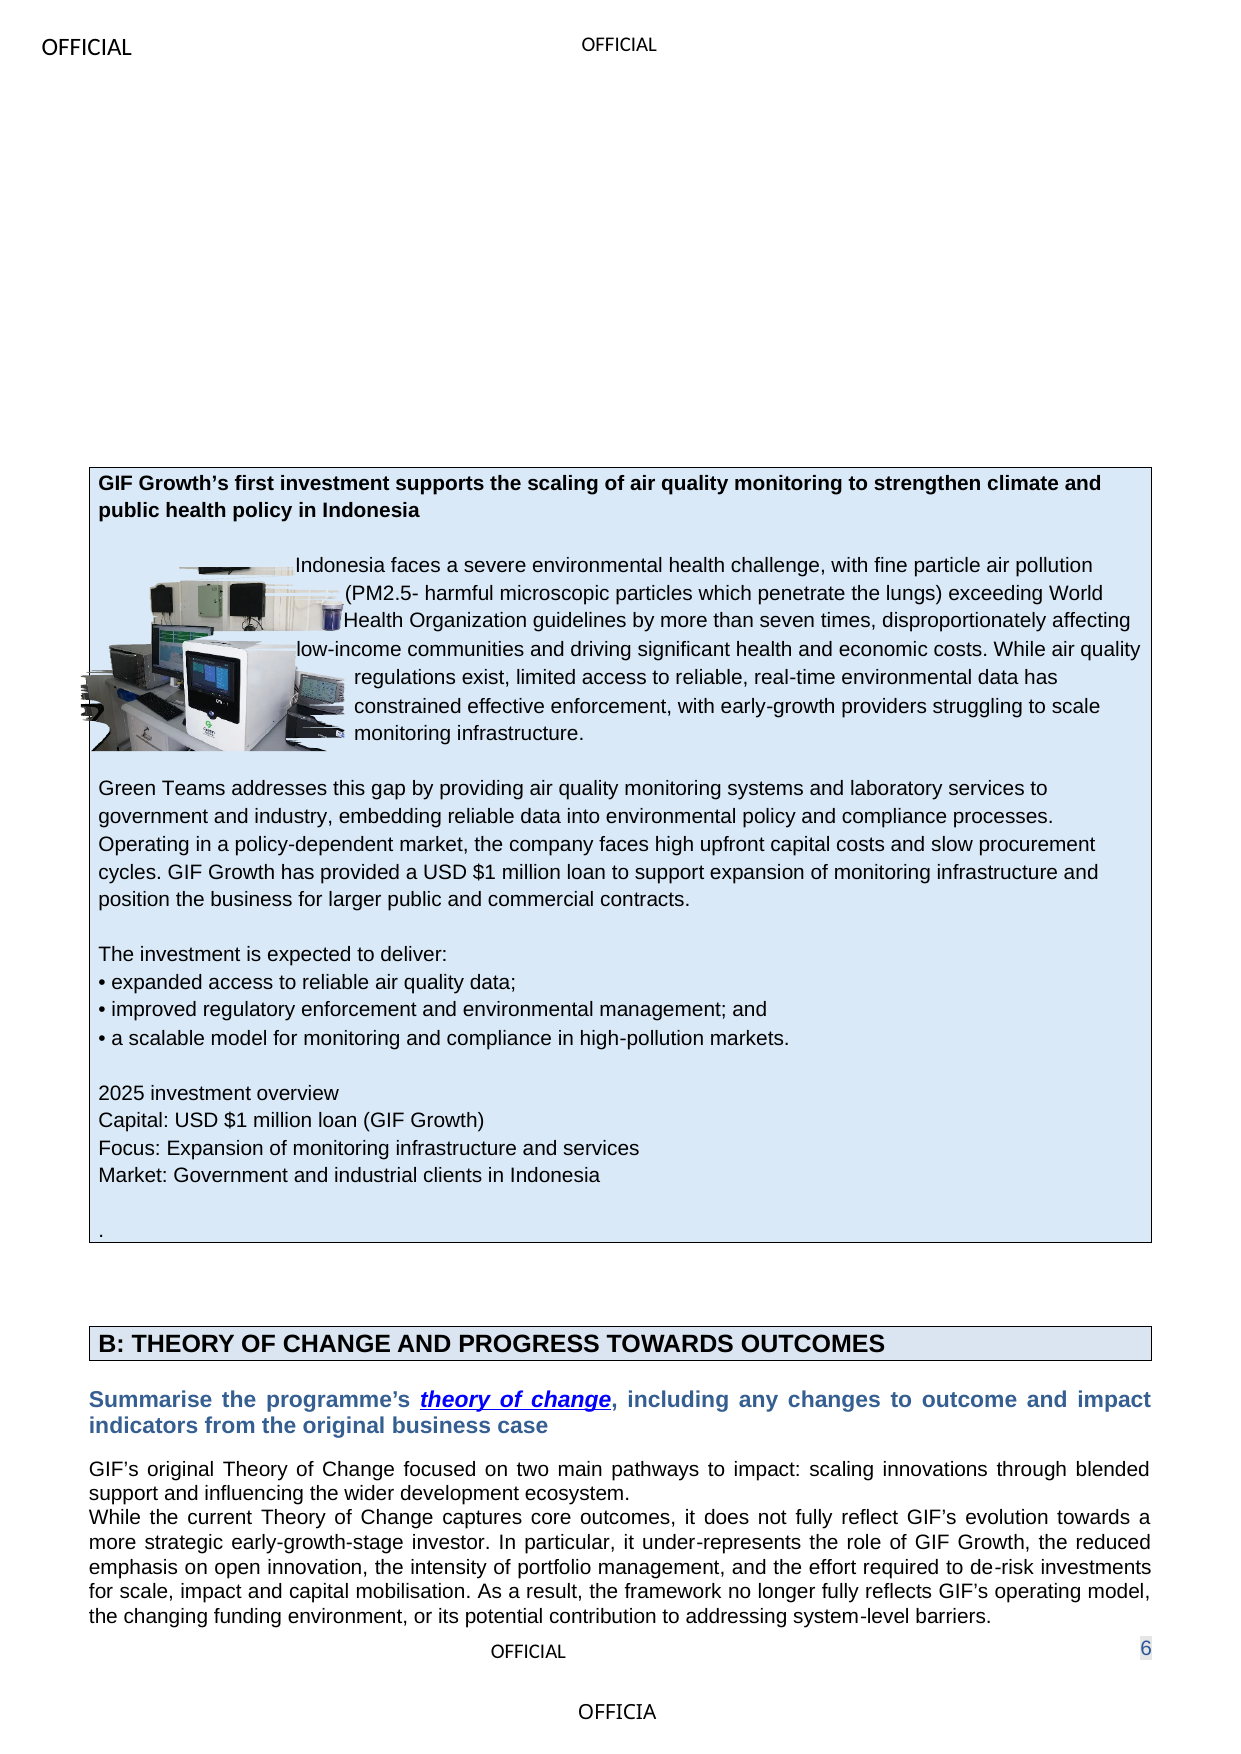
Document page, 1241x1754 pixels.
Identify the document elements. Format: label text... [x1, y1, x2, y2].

text The investment is expected to deliver: [90, 939, 1151, 966]
text Focus: Expansion of monitoring infrastructure and services [90, 1133, 1151, 1160]
text . [90, 1215, 1151, 1242]
text 2025 investment overview [90, 1078, 1151, 1105]
text • a scalable model for monitoring and compliance in high‑pollution markets. [90, 1021, 1151, 1049]
text Operating in a policy‑dependent market, the company faces high upfront capital costs and slow procurement cycles. GIF Growth has provided a USD $1 million loan to support expansion of monitoring infrastructure and position the business for larger public and commercial contracts. [90, 828, 1151, 911]
text GIF’s original Theory of Change focused on two main pathways to impact: scaling innovations through blended support and influencing the wider development ecosystem. [89, 1457, 1152, 1505]
text • expanded access to reliable air quality data; [90, 966, 1151, 993]
subtitle Summarise the programme’s theory of change, including any changes to outcome and impact indicators from the original business case [89, 1386, 1152, 1438]
text While the current Theory of Change captures core outcomes, it does not fully reflect GIF’s evolution towards a more strategic early‑growth-stage investor. In particular, it under‑represents the role of GIF Growth, the reduced emphasis on open innovation, the intensity of portfolio management, and the effort required to de‑risk investments for scale, impact and capital mobilisation. As a result, the framework no longer fully reflects GIF’s operating model, the changing funding environment, or its potential contribution to addressing system‑level barriers. [89, 1505, 1152, 1628]
text • improved regulatory enforcement and environmental management; and [90, 994, 1151, 1021]
text Capital: USD $1 million loan (GIF Growth) [90, 1105, 1151, 1132]
text Green Teams addresses this gap by providing air quality monitoring systems and laboratory services to government and industry, embedding reliable data into environmental policy and compliance processes. [90, 773, 1151, 827]
text Market: Government and industrial clients in Indonesia [90, 1160, 1151, 1187]
text GIF Growth’s first investment supports the scaling of air quality monitoring to strengthen climate and public health policy in Indonesia [90, 468, 1151, 522]
text Indonesia faces a severe environmental health challenge, with fine particle air pollution (PM2.5- harmful microscopic particles which penetrate the lungs) exceeding World Health Organization guidelines by more than seven times, disproportionately affecting low‑income communities and driving significant health and economic costs. While air quality regulations exist, limited access to reliable, real‑time environmental data has constrained effective enforcement, with early‑growth providers struggling to scale monitoring infrastructure. [90, 550, 1151, 745]
subtitle B: THEORY OF CHANGE AND PROGRESS TOWARDS OUTCOMES [90, 1327, 1151, 1360]
